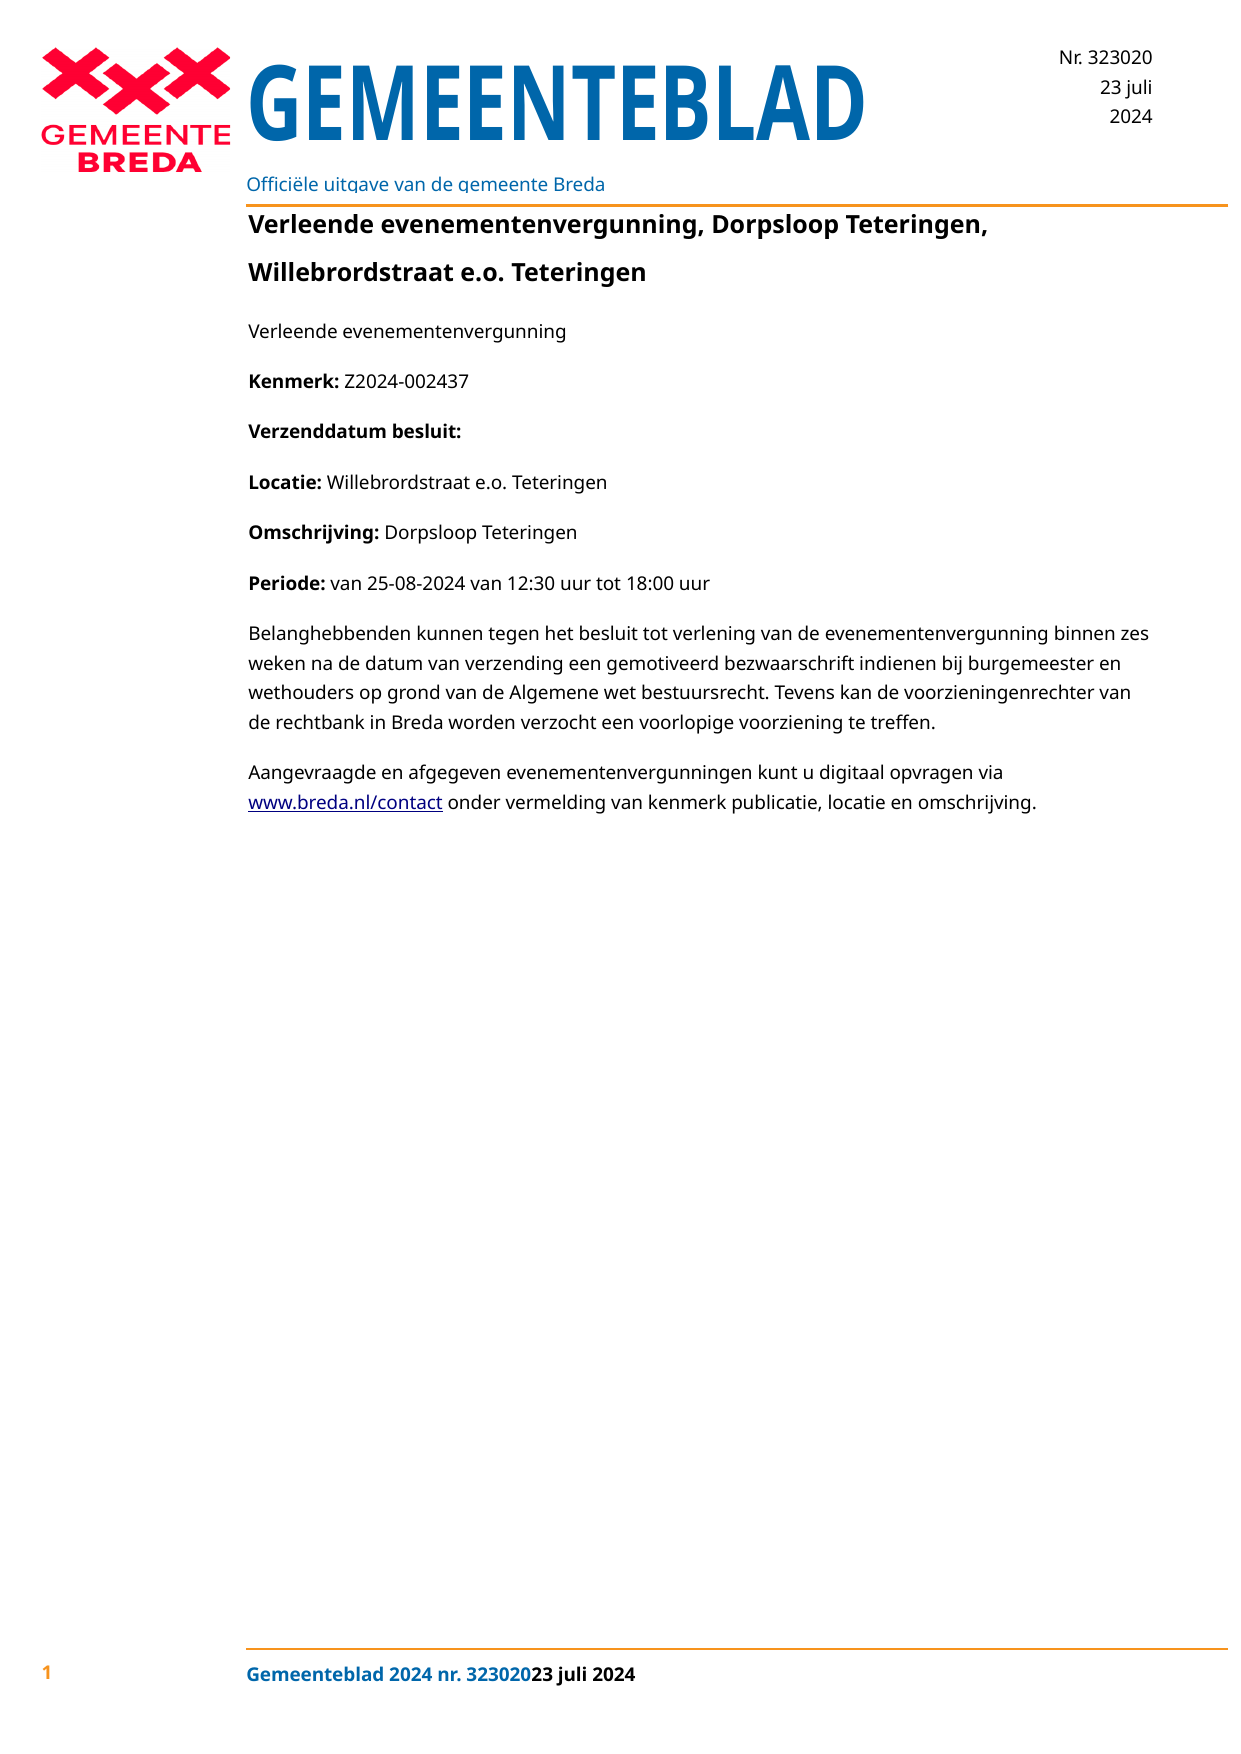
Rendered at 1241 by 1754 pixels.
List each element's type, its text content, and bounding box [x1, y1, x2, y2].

text Verleende evenementenvergunning [248, 318, 1152, 344]
text Kenmerk: Z2024-002437 [248, 368, 1152, 394]
picture [41, 47, 231, 172]
text Belanghebbenden kunnen tegen het besluit tot verlening van de evenementenvergunning binnen zes weken na de datum van verzending een gemotiveerd bezwaarschrift indienen bij burgemeester en wethouders op grond van de Algemene wet bestuursrecht. Tevens kan de voorzieningenrechter van de rechtbank in Breda worden verzocht een voorlopige voorziening te treffen. [248, 620, 1152, 735]
text Verzenddatum besluit: [248, 419, 1152, 444]
text Omschrijving: Dorpsloop Teteringen [248, 519, 1152, 545]
text Locatie: Willebrordstraat e.o. Teteringen [248, 469, 1152, 495]
text Aangevraagde en afgegeven evenementenvergunningen kunt u digitaal opvragen via www.breda.nl/contact onder vermelding van kenmerk publicatie, locatie en omschrijving. [248, 759, 1152, 815]
text Verleende evenementenvergunning, Dorpsloop Teteringen, Willebrordstraat e.o. Teteringen [248, 207, 1152, 288]
text Periode: van 25-08-2024 van 12:30 uur tot 18:00 uur [248, 570, 1152, 596]
